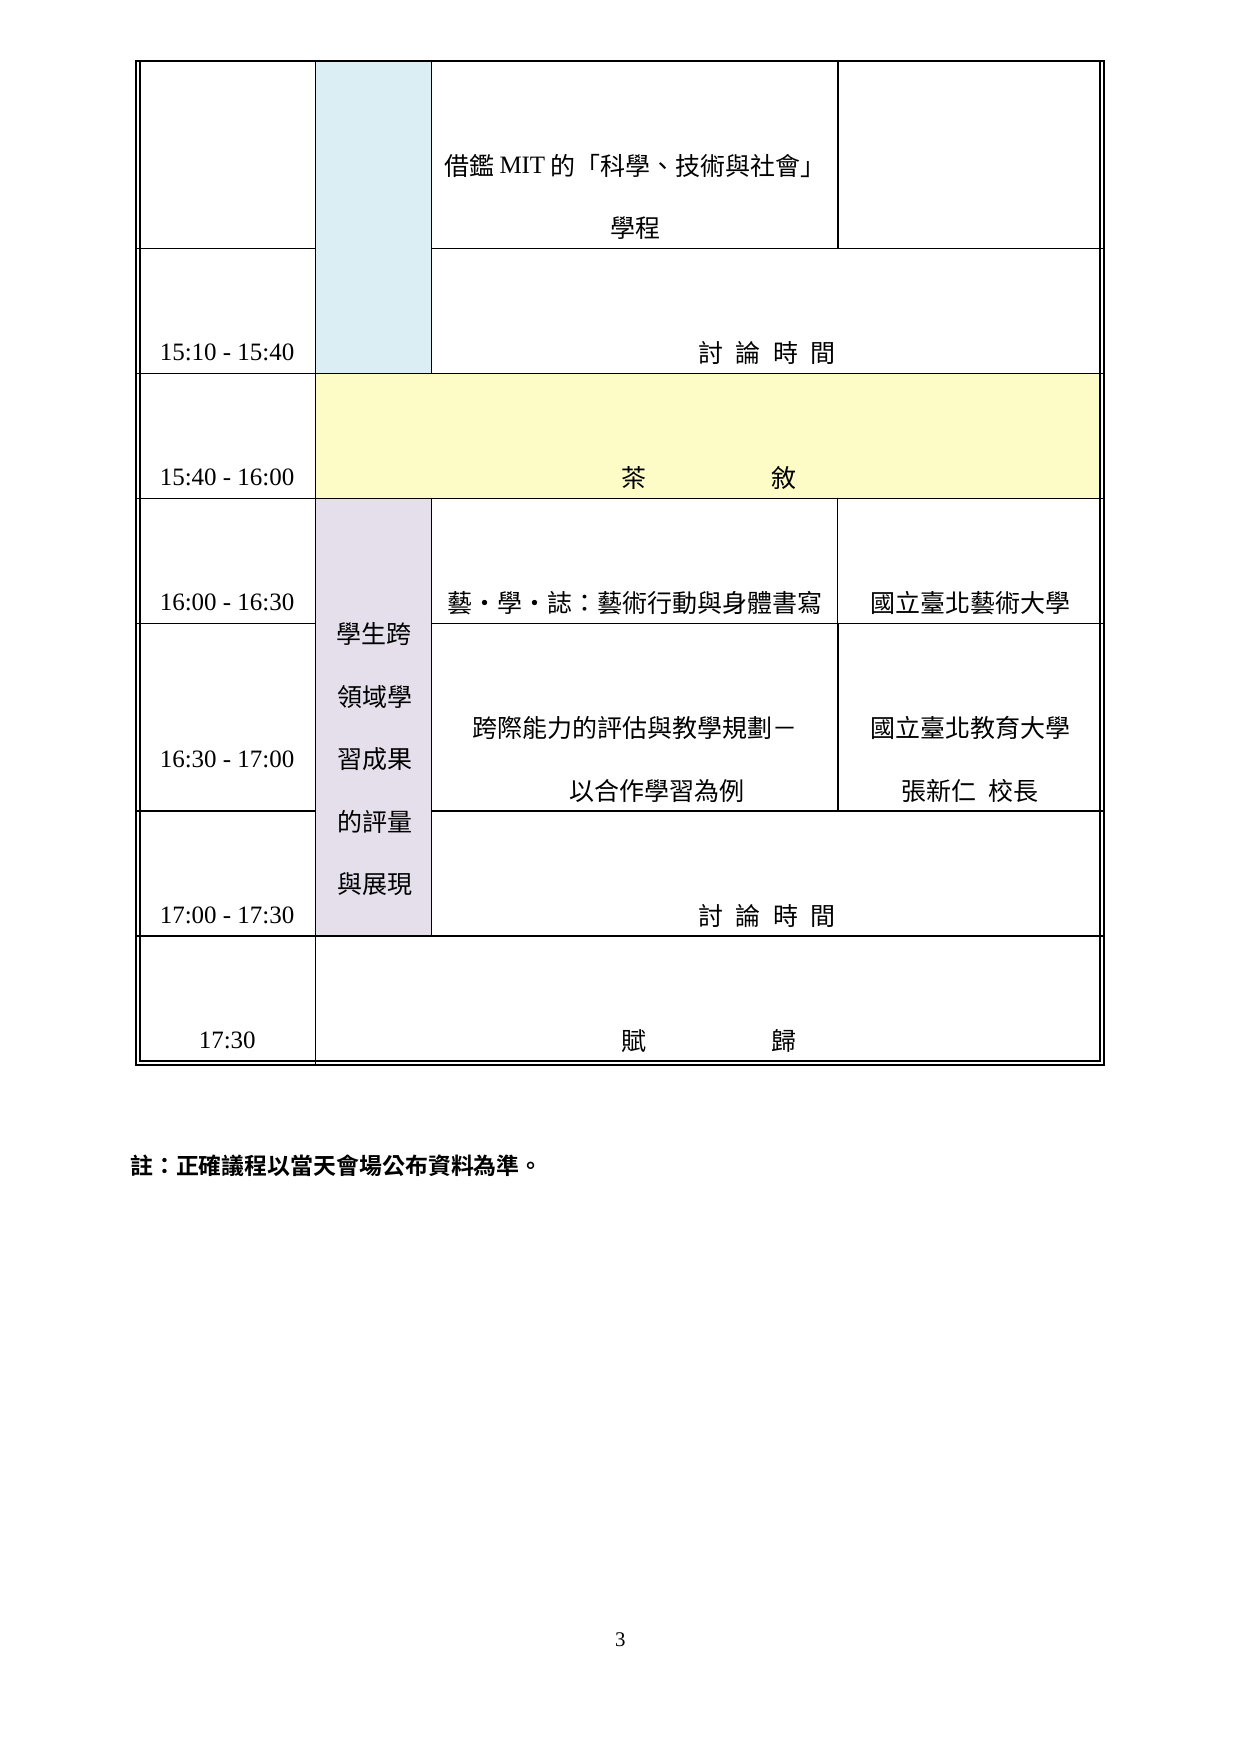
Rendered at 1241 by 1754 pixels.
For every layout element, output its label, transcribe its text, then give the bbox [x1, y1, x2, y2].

text 註：正確議程以當天會場公布資料為準。 [118, 1123, 1122, 1185]
table_cell 16:00 - 16:30 [141, 499, 315, 623]
table_cell [316, 62, 431, 373]
table_cell 17:30 [141, 937, 315, 1060]
table_cell 國立臺北教育大學 張新仁 校長 [839, 624, 1099, 810]
table_cell 討 論 時 間 [432, 812, 1099, 935]
table_cell 16:30 - 17:00 [141, 624, 315, 810]
table_cell 15:10 - 15:40 [141, 249, 315, 373]
table_cell 跨際能力的評估與教學規劃－ 以合作學習為例 [432, 624, 837, 810]
table_cell 藝‧學‧誌：藝術行動與身體書寫 [432, 499, 837, 623]
table_cell 賦 歸 [316, 937, 1099, 1060]
table_cell 茶 敘 [316, 374, 1099, 498]
table_cell 國立臺北藝術大學 [838, 499, 1099, 623]
table_cell 討 論 時 間 [432, 249, 1099, 373]
table_cell 借鑑MIT的「科學、技術與社會」學程 [432, 62, 837, 248]
table_cell 15:40 - 16:00 [141, 374, 315, 498]
table_cell 學生跨領域學習成果的評量與展現 [316, 499, 431, 935]
table_cell [141, 62, 315, 248]
table_cell 17:00 - 17:30 [141, 812, 315, 935]
table_cell [839, 62, 1099, 248]
